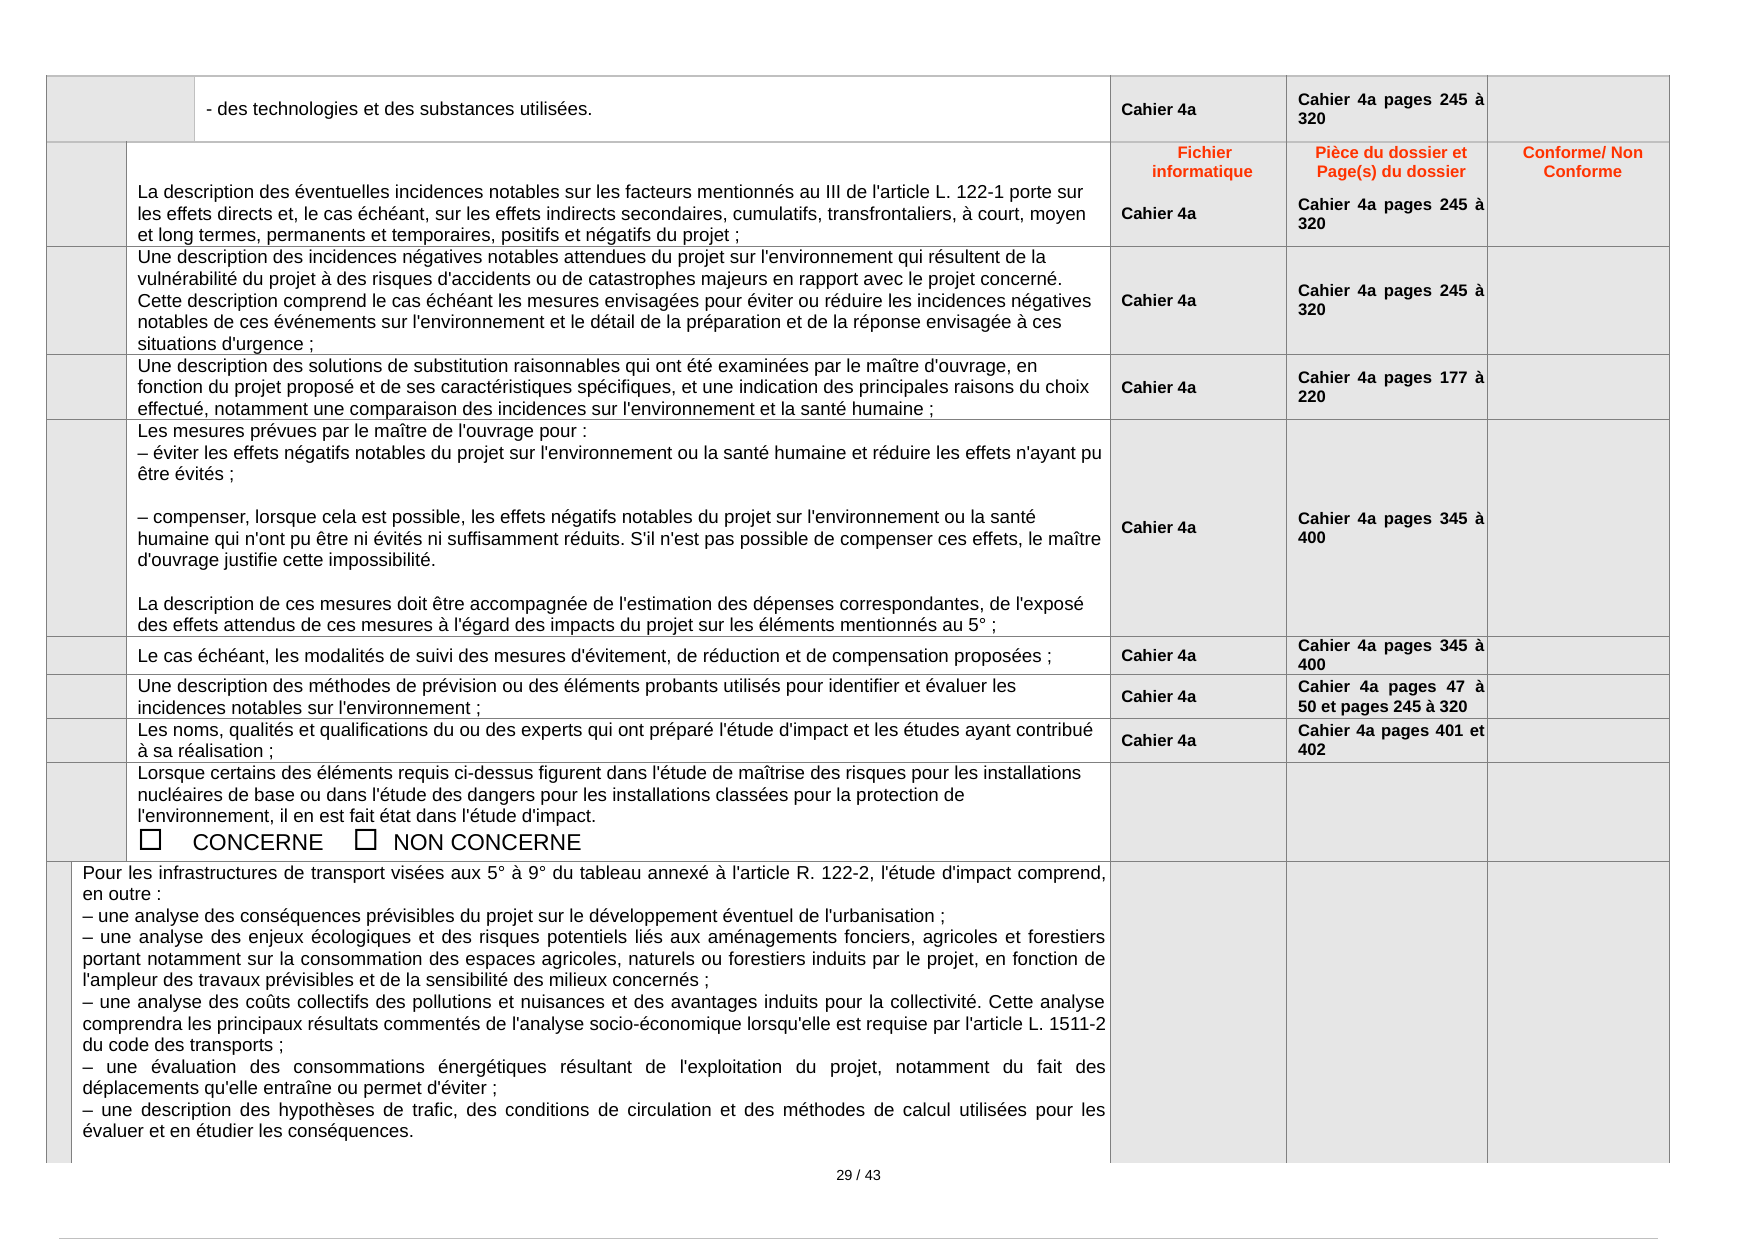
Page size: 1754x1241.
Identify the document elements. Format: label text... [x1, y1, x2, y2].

table_cell Cahier 4a [1111, 719, 1286, 762]
table_cell [1488, 247, 1669, 354]
table_cell Cahier 4a pages 345 à 400 [1287, 420, 1487, 636]
table_cell [1111, 763, 1286, 861]
table_cell [47, 719, 126, 762]
table_cell [47, 181, 126, 246]
table_cell Cahier 4a pages 401 et 402 [1287, 719, 1487, 762]
table_cell Cahier 4a pages 47 à 50 et pages 245 à 320 [1287, 675, 1487, 718]
table_cell Cahier 4a pages 177 à 220 [1287, 355, 1487, 419]
table_cell [47, 247, 126, 354]
table_cell [47, 420, 126, 636]
table_cell Cahier 4a pages 345 à 400 [1287, 637, 1487, 674]
table_cell Conforme/ Non Conforme [1488, 143, 1669, 181]
table_cell [1488, 862, 1669, 1163]
table_cell Une description des incidences négatives notables attendues du projet sur l'environnement qui résultent de la vulnérabilité du projet à des risques d'accidents ou de catastrophes majeurs en rapport avec le projet concerné. Cette description comprend le cas échéant les mesures envisagées pour éviter ou réduire les incidences négatives notables de ces événements sur l'environnement et le détail de la préparation et de la réponse envisagée à ces situations d'urgence ; [127, 247, 1110, 354]
table_cell [47, 355, 126, 419]
table_cell [1488, 675, 1669, 718]
table_cell Pour les infrastructures de transport visées aux 5° à 9° du tableau annexé à l'article R. 122-2, l'étude d'impact comprend, en outre : – une analyse des conséquences prévisibles du projet sur le développement éventuel de l'urbanisation ; – une analyse des enjeux écologiques et des risques potentiels liés aux aménagements fonciers, agricoles et forestiers portant notamment sur la consommation des espaces agricoles, naturels ou forestiers induits par le projet, en fonction de l'ampleur des travaux prévisibles et de la sensibilité des milieux concernés ; – une analyse des coûts collectifs des pollutions et nuisances et des avantages induits pour la collectivité. Cette analyse comprendra les principaux résultats commentés de l'analyse socio-économique lorsqu'elle est requise par l'article L. 1511-2 du code des transports ; – une évaluation des consommations énergétiques résultant de l'exploitation du projet, notamment du fait des déplacements qu'elle entraîne ou permet d'éviter ; – une description des hypothèses de trafic, des conditions de circulation et des méthodes de calcul utilisées pour les évaluer et en étudier les conséquences. [72, 862, 1110, 1163]
table_cell Les mesures prévues par le maître de l'ouvrage pour : – éviter les effets négatifs notables du projet sur l'environnement ou la santé humaine et réduire les effets n'ayant pu être évités ; – compenser, lorsque cela est possible, les effets négatifs notables du projet sur l'environnement ou la santé humaine qui n'ont pu être ni évités ni suffisamment réduits. S'il n'est pas possible de compenser ces effets, le maître d'ouvrage justifie cette impossibilité. La description de ces mesures doit être accompagnée de l'estimation des dépenses correspondantes, de l'exposé des effets attendus de ces mesures à l'égard des impacts du projet sur les éléments mentionnés au 5° ; [127, 420, 1110, 636]
table_cell [1488, 355, 1669, 419]
table_cell [47, 637, 126, 674]
table_cell Fichier informatique [1111, 143, 1286, 181]
table_cell [1488, 181, 1669, 246]
table_cell Cahier 4a [1111, 77, 1286, 141]
table_cell [1488, 420, 1669, 636]
table_cell Cahier 4a [1111, 181, 1286, 246]
table_cell [47, 675, 126, 718]
table_cell - des technologies et des substances utilisées. [195, 77, 1110, 141]
table_cell [1488, 763, 1669, 861]
table_cell Une description des méthodes de prévision ou des éléments probants utilisés pour identifier et évaluer les incidences notables sur l'environnement ; [127, 675, 1110, 718]
table_cell Cahier 4a pages 245 à 320 [1287, 247, 1487, 354]
table_cell Le cas échéant, les modalités de suivi des mesures d'évitement, de réduction et de compensation proposées ; [127, 637, 1110, 674]
table_cell [1488, 719, 1669, 762]
table_cell [47, 763, 126, 861]
table_cell [127, 143, 1110, 181]
table_cell Une description des solutions de substitution raisonnables qui ont été examinées par le maître d'ouvrage, en fonction du projet proposé et de ses caractéristiques spécifiques, et une indication des principales raisons du choix effectué, notamment une comparaison des incidences sur l'environnement et la santé humaine ; [127, 355, 1110, 419]
table_cell Cahier 4a [1111, 247, 1286, 354]
table_cell Cahier 4a [1111, 637, 1286, 674]
table_cell [1287, 862, 1487, 1163]
table_cell [1111, 862, 1286, 1163]
table_cell La description des éventuelles incidences notables sur les facteurs mentionnés au III de l'article L. 122-1 porte sur les effets directs et, le cas échéant, sur les effets indirects secondaires, cumulatifs, transfrontaliers, à court, moyen et long termes, permanents et temporaires, positifs et négatifs du projet ; [127, 181, 1110, 246]
table_cell [47, 143, 126, 181]
table_cell Cahier 4a [1111, 675, 1286, 718]
table_cell Lorsque certains des éléments requis ci-dessus figurent dans l'étude de maîtrise des risques pour les installations nucléaires de base ou dans l'étude des dangers pour les installations classées pour la protection de l'environnement, il en est fait état dans l'étude d'impact. CONCERNENON CONCERNE [127, 763, 1110, 861]
table_cell [47, 77, 194, 141]
table_cell [1488, 77, 1669, 141]
table_cell Pièce du dossier et Page(s) du dossier [1287, 143, 1487, 181]
table_cell Cahier 4a pages 245 à 320 [1287, 181, 1487, 246]
table_cell [1287, 763, 1487, 861]
table_cell [47, 862, 71, 1163]
table_cell Cahier 4a pages 245 à 320 [1287, 77, 1487, 141]
table_cell Cahier 4a [1111, 420, 1286, 636]
table_cell Cahier 4a [1111, 355, 1286, 419]
table_cell Les noms, qualités et qualifications du ou des experts qui ont préparé l'étude d'impact et les études ayant contribué à sa réalisation ; [127, 719, 1110, 762]
table_cell [1488, 637, 1669, 674]
